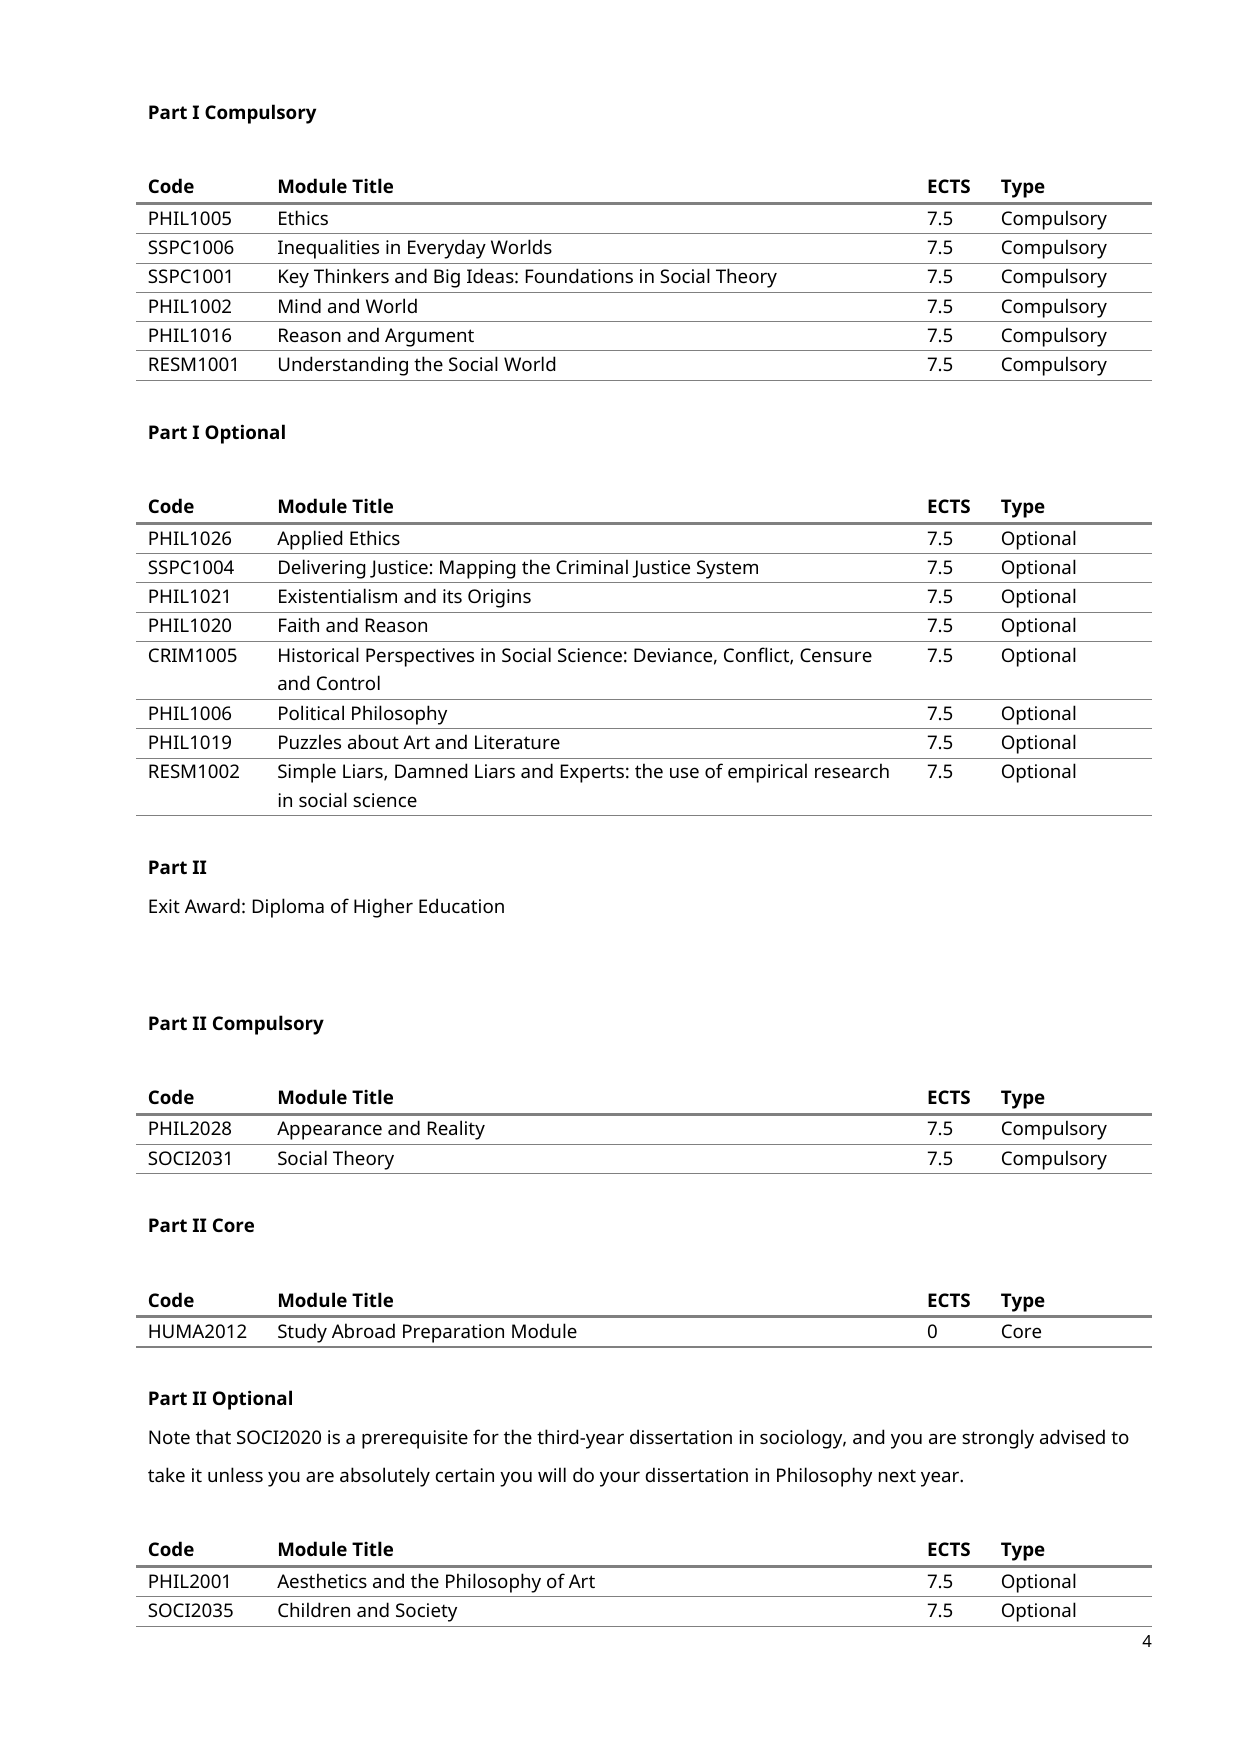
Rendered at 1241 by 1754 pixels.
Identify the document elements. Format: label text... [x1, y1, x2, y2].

table_cell ECTS [916, 174, 989, 202]
table_cell Type [989, 494, 1152, 522]
table_cell Module Title [266, 1084, 916, 1112]
table_cell Code [136, 1537, 266, 1565]
table_cell Historical Perspectives in Social Science: Deviance, Conflict, Censure and Control [266, 642, 916, 699]
table_cell Part II Exit Award: Diploma of Higher Education [136, 816, 1152, 972]
table_cell Existentialism and its Origins [266, 583, 916, 612]
table_cell Module Title [266, 174, 916, 202]
table_cell Part I Optional [136, 381, 1152, 493]
table_cell Optional [989, 613, 1152, 641]
table_cell Compulsory [989, 205, 1152, 233]
table_cell Type [989, 1537, 1152, 1565]
table_cell Optional [989, 1597, 1152, 1626]
table_cell 7.5 [916, 293, 989, 321]
table_cell Optional [989, 583, 1152, 612]
table_cell Key Thinkers and Big Ideas: Foundations in Social Theory [266, 264, 916, 292]
table_cell PHIL2028 [136, 1116, 266, 1144]
table_cell Compulsory [989, 264, 1152, 292]
table_cell Part II Compulsory [136, 972, 1152, 1084]
table_cell PHIL1019 [136, 729, 266, 757]
table_cell 7.5 [916, 583, 989, 612]
table_cell 0 [916, 1318, 989, 1346]
table_cell Code [136, 1287, 266, 1315]
table_cell 7.5 [916, 700, 989, 728]
table_cell PHIL1002 [136, 293, 266, 321]
table_cell Code [136, 174, 266, 202]
table_cell Political Philosophy [266, 700, 916, 728]
table_cell Code [136, 494, 266, 522]
table_cell CRIM1005 [136, 642, 266, 699]
table_cell Optional [989, 642, 1152, 699]
table_cell 7.5 [916, 1145, 989, 1173]
table_cell 7.5 [916, 322, 989, 350]
table_cell Compulsory [989, 1145, 1152, 1173]
table_cell ECTS [916, 1084, 989, 1112]
table_cell Optional [989, 729, 1152, 757]
table_cell ECTS [916, 1537, 989, 1565]
table_cell 7.5 [916, 759, 989, 815]
table_cell Type [989, 174, 1152, 202]
table_cell PHIL1021 [136, 583, 266, 612]
table_cell Code [136, 1084, 266, 1112]
table_cell 7.5 [916, 1116, 989, 1144]
table_cell Puzzles about Art and Literature [266, 729, 916, 757]
table_cell PHIL1006 [136, 700, 266, 728]
table_cell Part II Core [136, 1174, 1152, 1287]
table_cell Compulsory [989, 234, 1152, 263]
table_cell SSPC1004 [136, 554, 266, 582]
table_cell Optional [989, 525, 1152, 553]
table_cell SOCI2035 [136, 1597, 266, 1626]
table_cell Reason and Argument [266, 322, 916, 350]
table_cell Module Title [266, 1287, 916, 1315]
table_cell Optional [989, 759, 1152, 815]
table_cell Faith and Reason [266, 613, 916, 641]
table_cell 7.5 [916, 729, 989, 757]
table_cell 7.5 [916, 642, 989, 699]
table_cell Compulsory [989, 293, 1152, 321]
table_cell SOCI2031 [136, 1145, 266, 1173]
table_cell Appearance and Reality [266, 1116, 916, 1144]
table_cell 7.5 [916, 351, 989, 380]
table_cell Compulsory [989, 1116, 1152, 1144]
table_cell Part II Optional Note that SOCI2020 is a prerequisite for the third-year dissertation in sociology, and you are strongly advised to take it unless you are absolutely certain you will do your dissertation in Philosophy next year. [136, 1348, 1152, 1537]
table_cell 7.5 [916, 1597, 989, 1626]
table_cell RESM1002 [136, 759, 266, 815]
table_cell 7.5 [916, 613, 989, 641]
table_cell SSPC1006 [136, 234, 266, 263]
table_cell PHIL1026 [136, 525, 266, 553]
table_cell Understanding the Social World [266, 351, 916, 380]
table_cell Compulsory [989, 322, 1152, 350]
table_cell Ethics [266, 205, 916, 233]
table_cell RESM1001 [136, 351, 266, 380]
table_cell ECTS [916, 1287, 989, 1315]
table_cell Type [989, 1084, 1152, 1112]
table_cell Module Title [266, 1537, 916, 1565]
table_cell Study Abroad Preparation Module [266, 1318, 916, 1346]
table_cell Simple Liars, Damned Liars and Experts: the use of empirical research in social science [266, 759, 916, 815]
table_cell 7.5 [916, 234, 989, 263]
table_cell Optional [989, 554, 1152, 582]
table_cell Type [989, 1287, 1152, 1315]
table_cell 7.5 [916, 1568, 989, 1596]
table_cell PHIL2001 [136, 1568, 266, 1596]
table_cell SSPC1001 [136, 264, 266, 292]
table_cell Optional [989, 1568, 1152, 1596]
table_cell Core [989, 1318, 1152, 1346]
table_cell Delivering Justice: Mapping the Criminal Justice System [266, 554, 916, 582]
table_cell Optional [989, 700, 1152, 728]
table_cell Compulsory [989, 351, 1152, 380]
table_cell 7.5 [916, 525, 989, 553]
table_cell ECTS [916, 494, 989, 522]
table_cell 7.5 [916, 264, 989, 292]
table_cell Module Title [266, 494, 916, 522]
table_cell 7.5 [916, 205, 989, 233]
table_cell HUMA2012 [136, 1318, 266, 1346]
table_cell Inequalities in Everyday Worlds [266, 234, 916, 263]
table_cell PHIL1020 [136, 613, 266, 641]
table_cell 7.5 [916, 554, 989, 582]
table_cell Mind and World [266, 293, 916, 321]
table_cell PHIL1005 [136, 205, 266, 233]
table_cell Social Theory [266, 1145, 916, 1173]
table_cell Applied Ethics [266, 525, 916, 553]
table_cell Part I Compulsory [136, 99, 1152, 174]
table_cell PHIL1016 [136, 322, 266, 350]
table_cell Children and Society [266, 1597, 916, 1626]
table_cell Aesthetics and the Philosophy of Art [266, 1568, 916, 1596]
